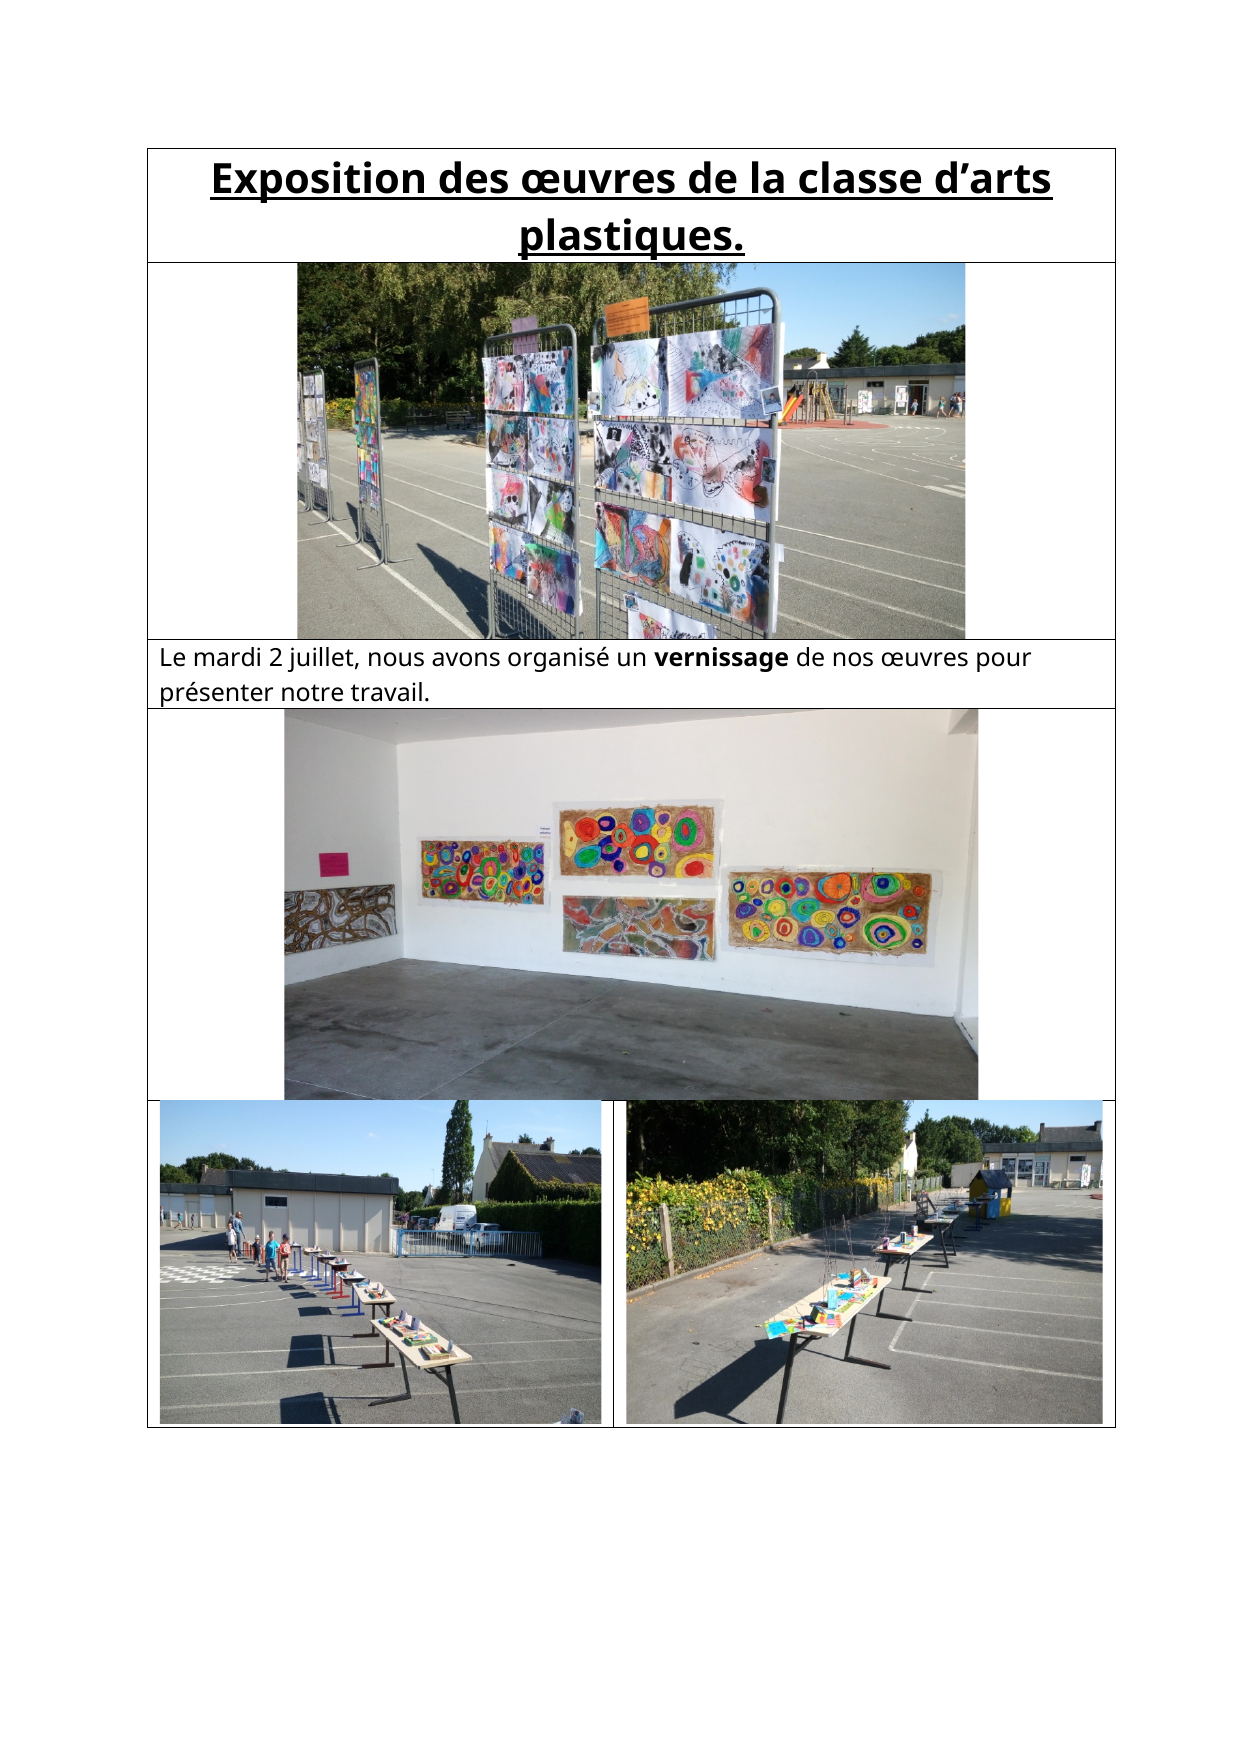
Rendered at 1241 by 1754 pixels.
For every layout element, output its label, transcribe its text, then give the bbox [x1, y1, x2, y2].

table_cell [614, 1101, 1115, 1427]
picture [159, 709, 1103, 1424]
table_cell [148, 1101, 613, 1427]
picture [297, 263, 966, 639]
table_cell [148, 263, 297, 639]
table_cell [966, 263, 1115, 639]
table_cell [979, 709, 1115, 1099]
table_header Exposition des œuvres de la classe d’arts plastiques. [148, 149, 1115, 262]
table_cell [148, 709, 284, 1099]
table_cell Le mardi 2 juillet, nous avons organisé un vernissage de nos œuvres pour présenter notre travail. [148, 640, 1115, 708]
